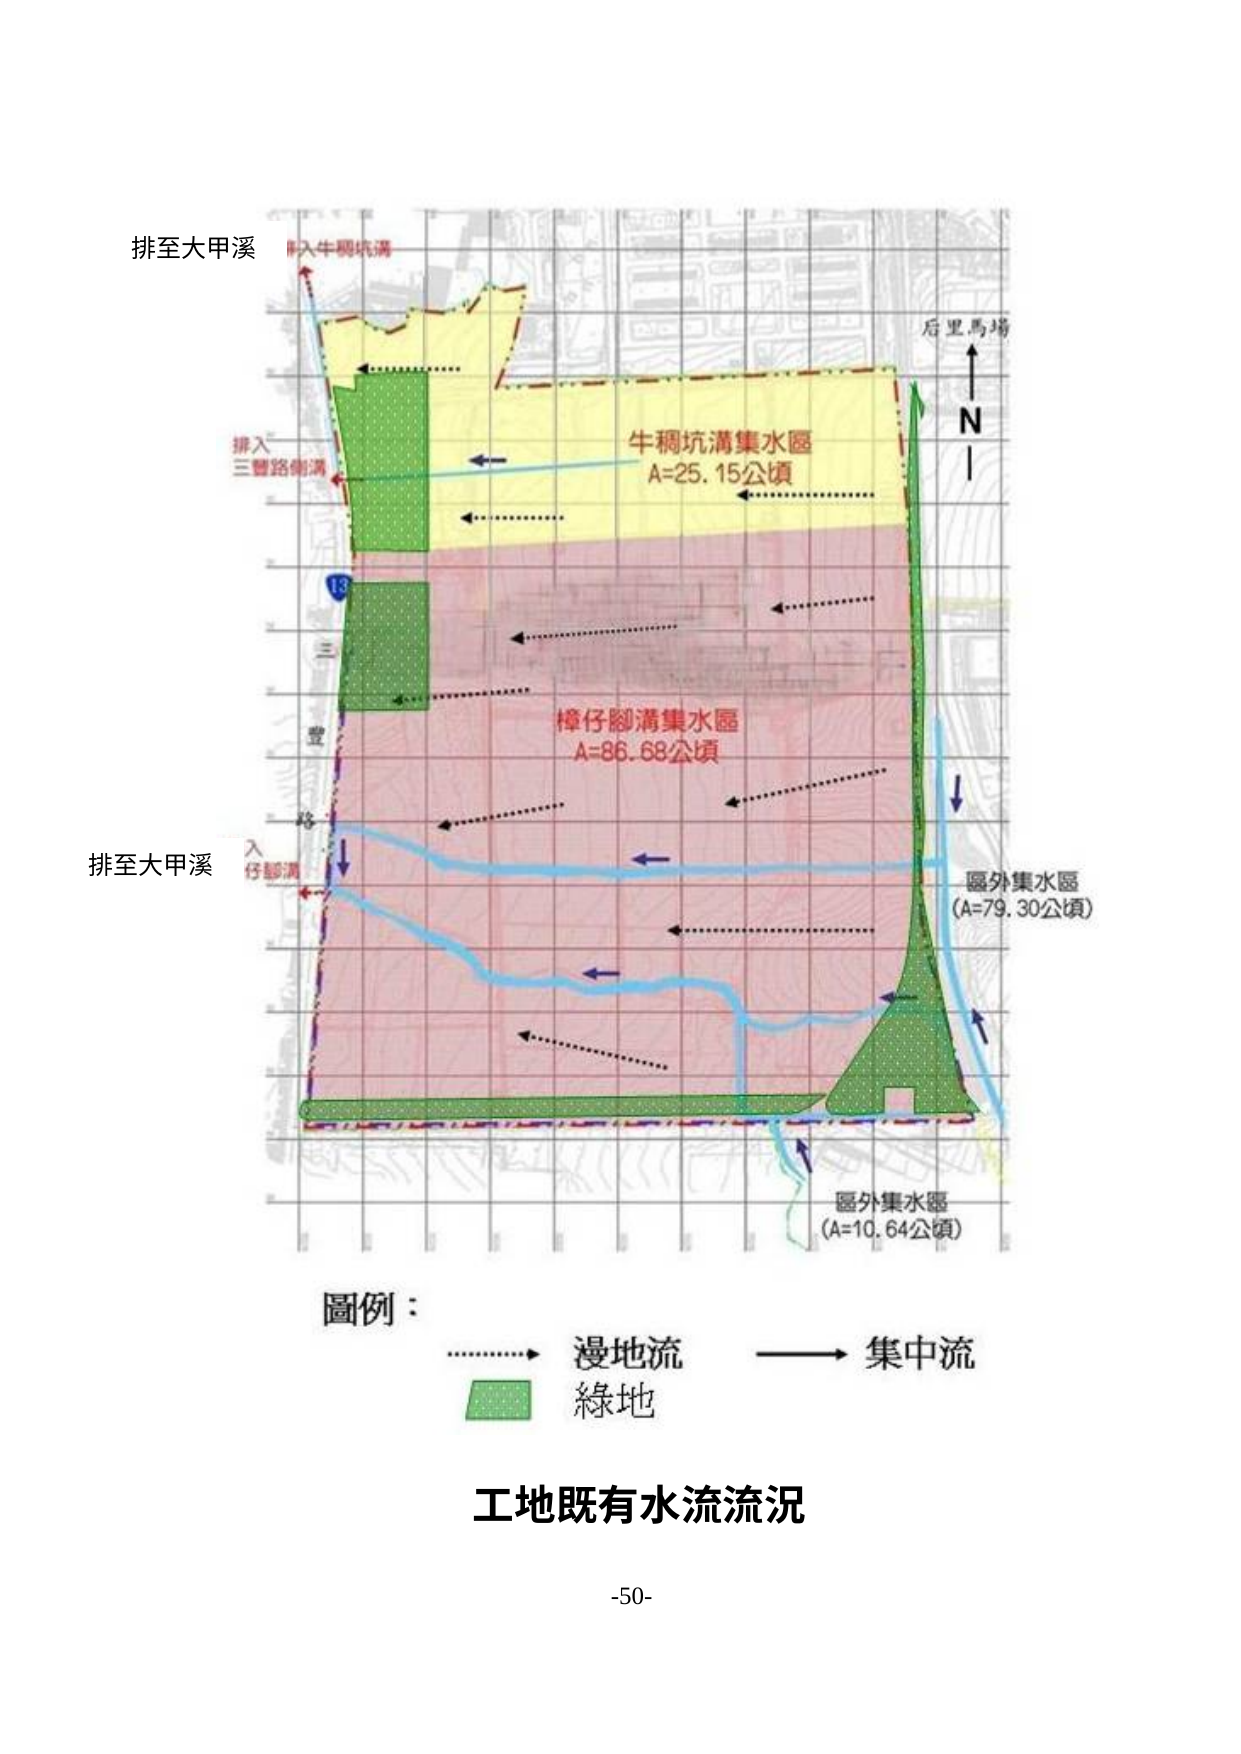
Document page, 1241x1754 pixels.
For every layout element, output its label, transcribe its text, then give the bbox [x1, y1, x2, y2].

text 排至大甲溪 [131, 229, 272, 265]
text 排至大甲溪 [88, 846, 229, 882]
text 工地既有水流流況 [158, 1472, 1121, 1532]
